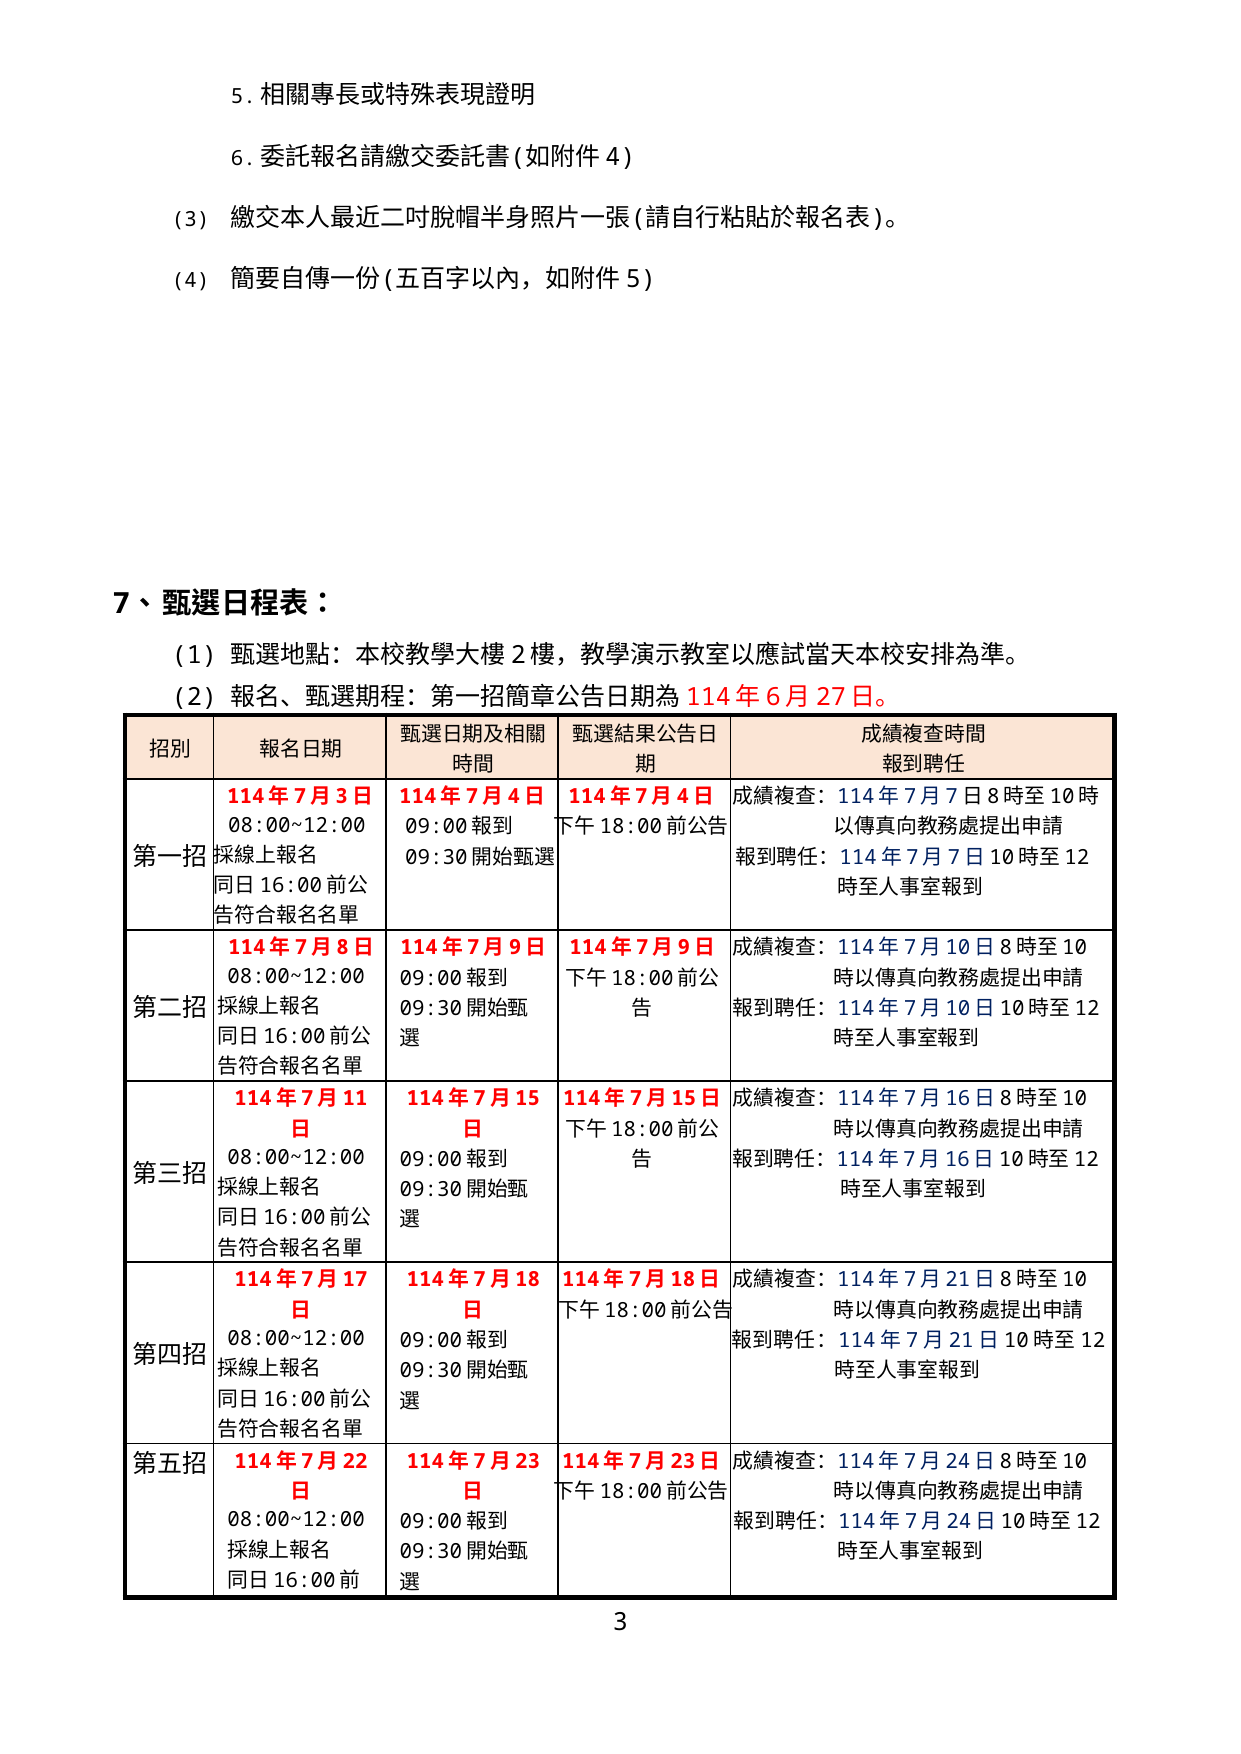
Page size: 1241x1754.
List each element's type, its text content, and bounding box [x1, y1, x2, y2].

table_cell 第五招 [127, 1444, 213, 1595]
table_cell 成績複查：114年7月10日8時至10時以傳真向教務處提出申請 報到聘任：114年7月10日10時至12時至人事室報到 [731, 931, 1112, 1080]
table_header 成績複查時間 報到聘任 [731, 717, 1112, 778]
list 委託報名請繳交委託書(如附件4) [231, 136, 1128, 172]
table_cell 成績複查：114年7月21日8時至10時以傳真向教務處提出申請 報到聘任：114年7月21日10時至12時至人事室報到 [731, 1263, 1112, 1442]
table_cell 成績複查：114年7月24日8時至10時以傳真向教務處提出申請 報到聘任：114年7月24日10時至12時至人事室報到 [731, 1444, 1112, 1595]
table_cell 成績複查：114年7月16日8時至10時以傳真向教務處提出申請 報到聘任：114年7月16日10時至12時至人事室報到 [731, 1082, 1112, 1261]
table_cell 第二招 [127, 931, 213, 1080]
table_header 甄選結果公告日期 [559, 717, 730, 778]
table_cell 成績複查：114年7月7日8時至10時以傳真向教務處提出申請 報到聘任：114年7月7日10時至12時至人事室報到 [731, 780, 1112, 929]
table_cell 114年7月4日 下午18:00前公告 [559, 780, 730, 929]
table_cell 114年7月4日 09:00報到 09:30開始甄選 [387, 780, 557, 929]
table_header 報名日期 [214, 717, 385, 778]
table_cell 114年7月18日 下午18:00前公告 [559, 1263, 730, 1442]
list 報名、甄選期程：第一招簡章公告日期為114年6月27日。 [172, 676, 1128, 713]
list 相關專長或特殊表現證明 [231, 75, 1128, 111]
table_cell 第一招 [127, 780, 213, 929]
list 甄選地點：本校教學大樓2樓，教學演示教室以應試當天本校安排為準。 [172, 635, 1128, 671]
table_cell 114年7月18日 09:00報到 09:30開始甄選 [387, 1263, 557, 1442]
list 甄選日程表： [112, 580, 1128, 622]
table_cell 114年7月9日 09:00報到 09:30開始甄選 [387, 931, 557, 1080]
table_cell 114年7月9日 下午18:00前公告 [559, 931, 730, 1080]
table_cell 114年7月3日 08:00~12:00 採線上報名 同日16:00前公告符合報名名單 [214, 780, 385, 929]
table_cell 114年7月17日 08:00~12:00 採線上報名 同日16:00前公告符合報名名單 [214, 1263, 385, 1442]
table_cell 114年7月11日 08:00~12:00 採線上報名 同日16:00前公告符合報名名單 [214, 1082, 385, 1261]
list 繳交本人最近二吋脫帽半身照片一張(請自行粘貼於報名表)。 [172, 197, 1128, 234]
list 簡要自傳一份(五百字以內，如附件5) [172, 259, 1128, 295]
table_cell 114年7月15日 09:00報到 09:30開始甄選 [387, 1082, 557, 1261]
table_cell 114年7月23日 09:00報到 09:30開始甄選 [387, 1444, 557, 1595]
table_cell 114年7月8日 08:00~12:00 採線上報名 同日16:00前公告符合報名名單 [214, 931, 385, 1080]
table_header 甄選日期及相關時間 [387, 717, 557, 778]
table_cell 第三招 [127, 1082, 213, 1261]
table_cell 114年7月23日 下午18:00前公告 [559, 1444, 730, 1595]
table_cell 114年7月15日 下午18:00前公告 [559, 1082, 730, 1261]
table_cell 第四招 [127, 1263, 213, 1442]
table_cell 114年7月22日 08:00~12:00 採線上報名 同日16:00前 [214, 1444, 385, 1595]
table_header 招別 [127, 717, 213, 778]
